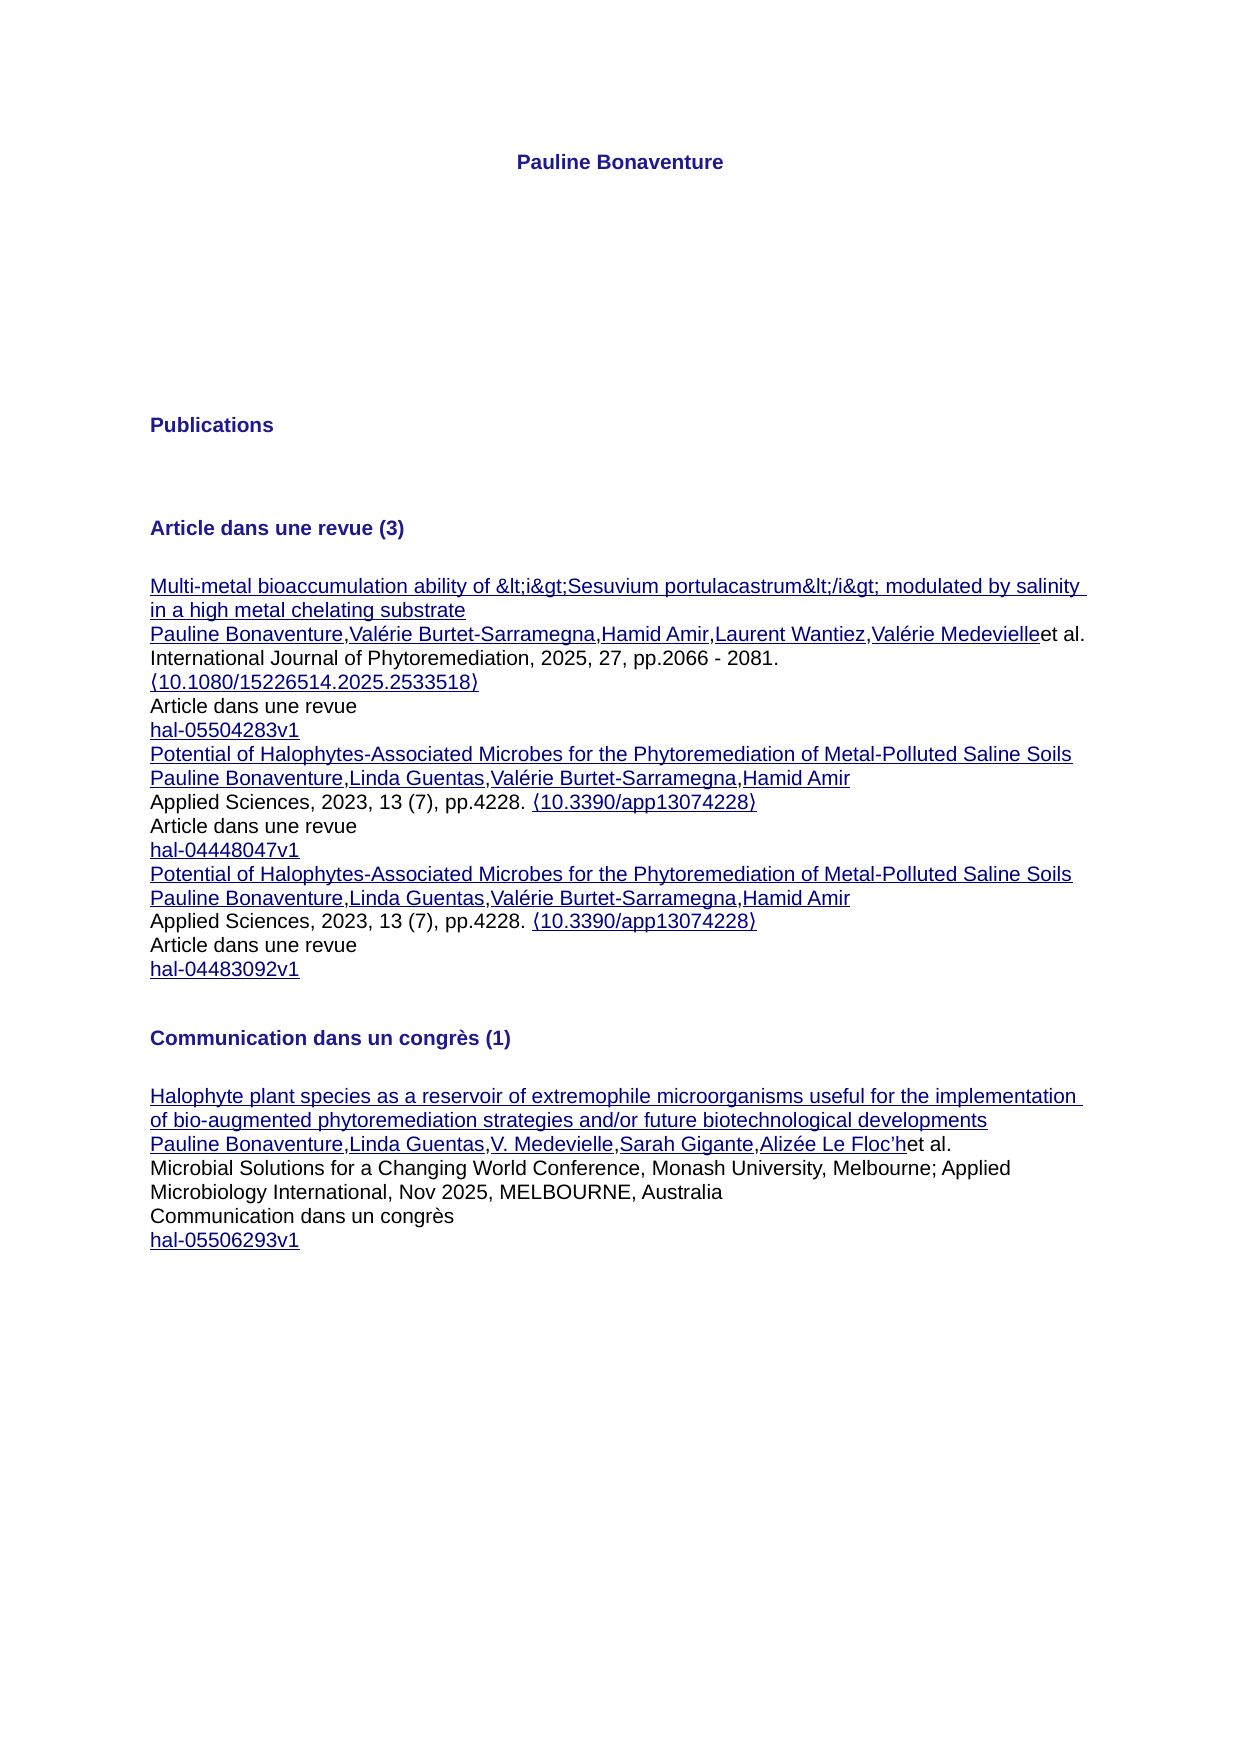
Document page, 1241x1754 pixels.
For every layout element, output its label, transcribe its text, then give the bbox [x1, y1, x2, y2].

table_cell Potential of Halophytes-Associated Microbes for the Phytoremediation of Metal-Polluted Saline Soils Pauline Bonaventure,Linda Guentas,Valérie Burtet-Sarramegna,Hamid Amir Applied Sciences, 2023, 13 (7), pp.4228. ⟨10.3390/app13074228⟩ Article dans une revue hal-04483092v1 [150, 861, 1090, 981]
subtitle Publications [150, 412, 1090, 436]
table_header Halophyte plant species as a reservoir of extremophile microorganisms useful for the implementation of bio-augmented phytoremediation strategies and/or future biotechnological developments Pauline Bonaventure,Linda Guentas,V. Medevielle,Sarah Gigante,Alizée Le Floc’het al. Microbial Solutions for a Changing World Conference, Monash University, Melbourne; Applied Microbiology International, Nov 2025, MELBOURNE, Australia Communication dans un congrès hal-05506293v1 [150, 1084, 1090, 1252]
subtitle Communication dans un congrès (1) [150, 1026, 1090, 1050]
subtitle Article dans une revue (3) [150, 516, 1090, 539]
table_header Multi-metal bioaccumulation ability of &lt;i&gt;Sesuvium portulacastrum&lt;/i&gt; modulated by salinity in a high metal chelating substrate Pauline Bonaventure,Valérie Burtet-Sarramegna,Hamid Amir,Laurent Wantiez,Valérie Medevielleet al. International Journal of Phytoremediation, 2025, 27, pp.2066 - 2081. ⟨10.1080/15226514.2025.2533518⟩ Article dans une revue hal-05504283v1 [150, 574, 1090, 742]
table_cell Potential of Halophytes-Associated Microbes for the Phytoremediation of Metal-Polluted Saline Soils Pauline Bonaventure,Linda Guentas,Valérie Burtet-Sarramegna,Hamid Amir Applied Sciences, 2023, 13 (7), pp.4228. ⟨10.3390/app13074228⟩ Article dans une revue hal-04448047v1 [150, 742, 1090, 861]
subtitle Pauline Bonaventure [150, 150, 1090, 174]
